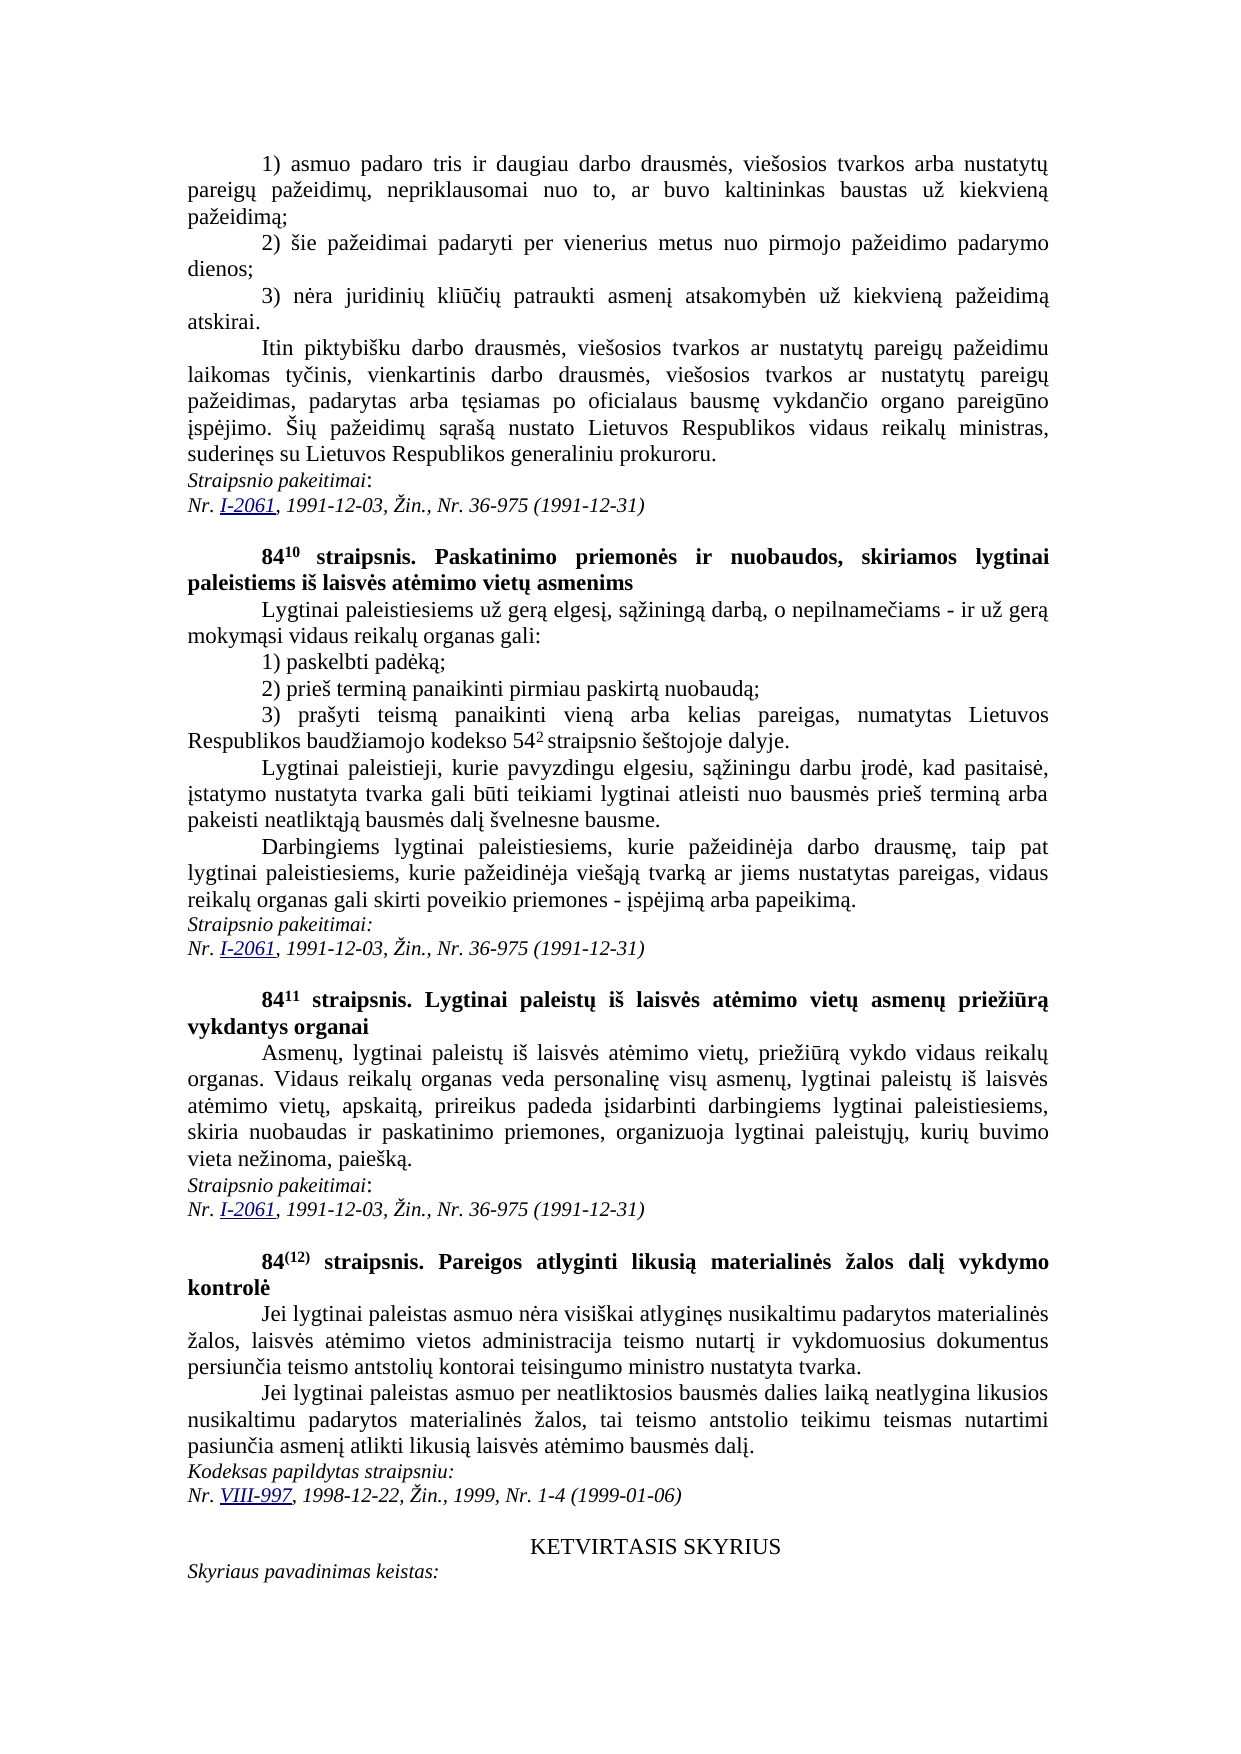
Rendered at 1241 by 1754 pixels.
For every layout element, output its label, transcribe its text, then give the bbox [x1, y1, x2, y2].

text 8411 straipsnis. Lygtinai paleistų iš laisvės atėmimo vietų asmenų priežiūrą vykdantys organai [187, 986, 1050, 1039]
text 3) nėra juridinių kliūčių patraukti asmenį atsakomybėn už kiekvieną pažeidimą atskirai. [187, 282, 1050, 334]
text 3) prašyti teismą panaikinti vieną arba kelias pareigas, numatytas Lietuvos Respublikos baudžiamojo kodekso 542 straipsnio šeštojoje dalyje. [187, 701, 1050, 754]
text Straipsnio pakeitimai: [187, 1171, 1050, 1197]
text KETVIRTASIS SKYRIUS [187, 1533, 1050, 1559]
text Nr. I-2061, 1991-12-03, Žin., Nr. 36-975 (1991-12-31) [187, 1197, 1050, 1221]
text Darbingiems lygtinai paleistiesiems, kurie pažeidinėja darbo drausmę, taip pat lygtinai paleistiesiems, kurie pažeidinėja viešąją tvarką ar jiems nustatytas pareigas, vidaus reikalų organas gali skirti poveikio priemones - įspėjimą arba papeikimą. [187, 833, 1050, 912]
text Kodeksas papildytas straipsniu: [187, 1458, 1050, 1483]
text Lygtinai paleistiesiems už gerą elgesį, sąžiningą darbą, o nepilnamečiams - ir už gerą mokymąsi vidaus reikalų organas gali: [187, 596, 1050, 648]
text 1) paskelbti padėką; [187, 648, 1050, 675]
text Jei lygtinai paleistas asmuo per neatliktosios bausmės dalies laiką neatlygina likusios nusikaltimu padarytos materialinės žalos, tai teismo antstolio teikimu teismas nutartimi pasiunčia asmenį atlikti likusią laisvės atėmimo bausmės dalį. [187, 1379, 1050, 1458]
text 8410 straipsnis. Paskatinimo priemonės ir nuobaudos, skiriamos lygtinai paleistiems iš laisvės atėmimo vietų asmenims [187, 543, 1050, 596]
text 2) šie pažeidimai padaryti per vienerius metus nuo pirmojo pažeidimo padarymo dienos; [187, 229, 1050, 282]
text Straipsnio pakeitimai: [187, 466, 1050, 493]
text 84(12) straipsnis. Pareigos atlyginti likusią materialinės žalos dalį vykdymo kontrolė [187, 1248, 1050, 1300]
text 2) prieš terminą panaikinti pirmiau paskirtą nuobaudą; [187, 675, 1050, 701]
text Nr. VIII-997, 1998-12-22, Žin., 1999, Nr. 1-4 (1999-01-06) [187, 1483, 1050, 1507]
text Nr. I-2061, 1991-12-03, Žin., Nr. 36-975 (1991-12-31) [187, 936, 1050, 960]
text Skyriaus pavadinimas keistas: [187, 1559, 1050, 1583]
text Straipsnio pakeitimai: [187, 912, 1050, 936]
text 1) asmuo padaro tris ir daugiau darbo drausmės, viešosios tvarkos arba nustatytų pareigų pažeidimų, nepriklausomai nuo to, ar buvo kaltininkas baustas už kiekvieną pažeidimą; [187, 150, 1050, 229]
text Nr. I-2061, 1991-12-03, Žin., Nr. 36-975 (1991-12-31) [187, 493, 1050, 517]
text Asmenų, lygtinai paleistų iš laisvės atėmimo vietų, priežiūrą vykdo vidaus reikalų organas. Vidaus reikalų organas veda personalinę visų asmenų, lygtinai paleistų iš laisvės atėmimo vietų, apskaitą, prireikus padeda įsidarbinti darbingiems lygtinai paleistiesiems, skiria nuobaudas ir paskatinimo priemones, organizuoja lygtinai paleistųjų, kurių buvimo vieta nežinoma, paiešką. [187, 1039, 1050, 1171]
text Itin piktybišku darbo drausmės, viešosios tvarkos ar nustatytų pareigų pažeidimu laikomas tyčinis, vienkartinis darbo drausmės, viešosios tvarkos ar nustatytų pareigų pažeidimas, padarytas arba tęsiamas po oficialaus bausmę vykdančio organo pareigūno įspėjimo. Šių pažeidimų sąrašą nustato Lietuvos Respublikos vidaus reikalų ministras, suderinęs su Lietuvos Respublikos generaliniu prokuroru. [187, 334, 1050, 466]
text Lygtinai paleistieji, kurie pavyzdingu elgesiu, sąžiningu darbu įrodė, kad pasitaisė, įstatymo nustatyta tvarka gali būti teikiami lygtinai atleisti nuo bausmės prieš terminą arba pakeisti neatliktąją bausmės dalį švelnesne bausme. [187, 754, 1050, 833]
text Jei lygtinai paleistas asmuo nėra visiškai atlyginęs nusikaltimu padarytos materialinės žalos, laisvės atėmimo vietos administracija teismo nutartį ir vykdomuosius dokumentus persiunčia teismo antstolių kontorai teisingumo ministro nustatyta tvarka. [187, 1300, 1050, 1379]
